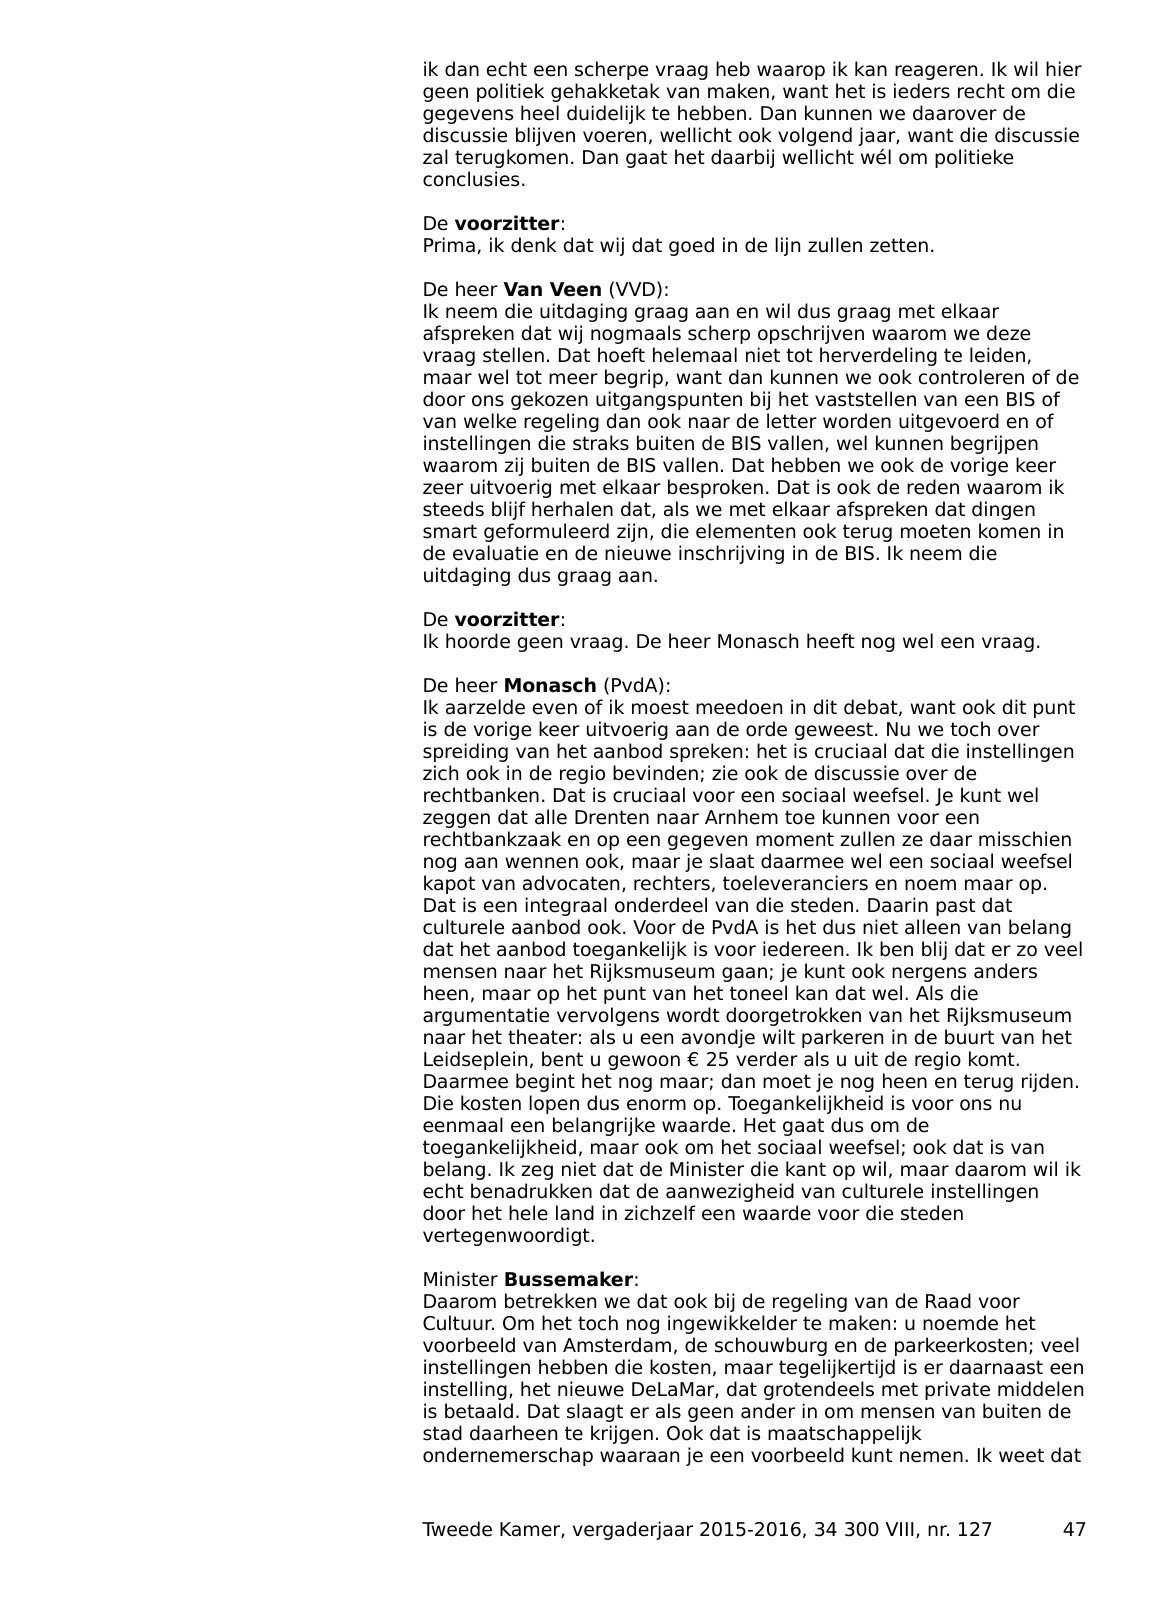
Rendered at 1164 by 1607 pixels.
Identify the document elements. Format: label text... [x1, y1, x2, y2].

text Ik neem die uitdaging graag aan en wil dus graag met elkaar afspreken dat wij nogmaals scherp opschrijven waarom we deze vraag stellen. Dat hoeft helemaal niet tot herverdeling te leiden, maar wel tot meer begrip, want dan kunnen we ook controleren of de door ons gekozen uitgangspunten bij het vaststellen van een BIS of van welke regeling dan ook naar de letter worden uitgevoerd en of instellingen die straks buiten de BIS vallen, wel kunnen begrijpen waarom zij buiten de BIS vallen. Dat hebben we ook de vorige keer zeer uitvoerig met elkaar besproken. Dat is ook de reden waarom ik steeds blijf herhalen dat, als we met elkaar afspreken dat dingen smart geformuleerd zijn, die elementen ook terug moeten komen in de evaluatie en de nieuwe inschrijving in de BIS. Ik neem die uitdaging dus graag aan. [422, 301, 1087, 587]
text Minister Bussemaker: [422, 1269, 1087, 1291]
text Ik hoorde geen vraag. De heer Monasch heeft nog wel een vraag. [422, 631, 1087, 653]
text De heer Monasch (PvdA): [422, 675, 1087, 697]
text De voorzitter: [422, 213, 1087, 235]
text ik dan echt een scherpe vraag heb waarop ik kan reageren. Ik wil hier geen politiek gehakketak van maken, want het is ieders recht om die gegevens heel duidelijk te hebben. Dan kunnen we daarover de discussie blijven voeren, wellicht ook volgend jaar, want die discussie zal terugkomen. Dan gaat het daarbij wellicht wél om politieke conclusies. [422, 59, 1087, 191]
text Ik aarzelde even of ik moest meedoen in dit debat, want ook dit punt is de vorige keer uitvoerig aan de orde geweest. Nu we toch over spreiding van het aanbod spreken: het is cruciaal dat die instellingen zich ook in de regio bevinden; zie ook de discussie over de rechtbanken. Dat is cruciaal voor een sociaal weefsel. Je kunt wel zeggen dat alle Drenten naar Arnhem toe kunnen voor een rechtbankzaak en op een gegeven moment zullen ze daar misschien nog aan wennen ook, maar je slaat daarmee wel een sociaal weefsel kapot van advocaten, rechters, toeleveranciers en noem maar op. Dat is een integraal onderdeel van die steden. Daarin past dat culturele aanbod ook. Voor de PvdA is het dus niet alleen van belang dat het aanbod toegankelijk is voor iedereen. Ik ben blij dat er zo veel mensen naar het Rijksmuseum gaan; je kunt ook nergens anders heen, maar op het punt van het toneel kan dat wel. Als die argumentatie vervolgens wordt doorgetrokken van het Rijksmuseum naar het theater: als u een avondje wilt parkeren in de buurt van het Leidseplein, bent u gewoon € 25 verder als u uit de regio komt. Daarmee begint het nog maar; dan moet je nog heen en terug rijden. Die kosten lopen dus enorm op. Toegankelijkheid is voor ons nu eenmaal een belangrijke waarde. Het gaat dus om de toegankelijkheid, maar ook om het sociaal weefsel; ook dat is van belang. Ik zeg niet dat de Minister die kant op wil, maar daarom wil ik echt benadrukken dat de aanwezigheid van culturele instellingen door het hele land in zichzelf een waarde voor die steden vertegenwoordigt. [422, 697, 1087, 1247]
text Daarom betrekken we dat ook bij de regeling van de Raad voor Cultuur. Om het toch nog ingewikkelder te maken: u noemde het voorbeeld van Amsterdam, de schouwburg en de parkeerkosten; veel instellingen hebben die kosten, maar tegelijkertijd is er daarnaast een instelling, het nieuwe DeLaMar, dat grotendeels met private middelen is betaald. Dat slaagt er als geen ander in om mensen van buiten de stad daarheen te krijgen. Ook dat is maatschappelijk ondernemerschap waaraan je een voorbeeld kunt nemen. Ik weet dat [422, 1291, 1087, 1467]
text Prima, ik denk dat wij dat goed in de lijn zullen zetten. [422, 235, 1087, 257]
text De heer Van Veen (VVD): [422, 279, 1087, 301]
text De voorzitter: [422, 609, 1087, 631]
